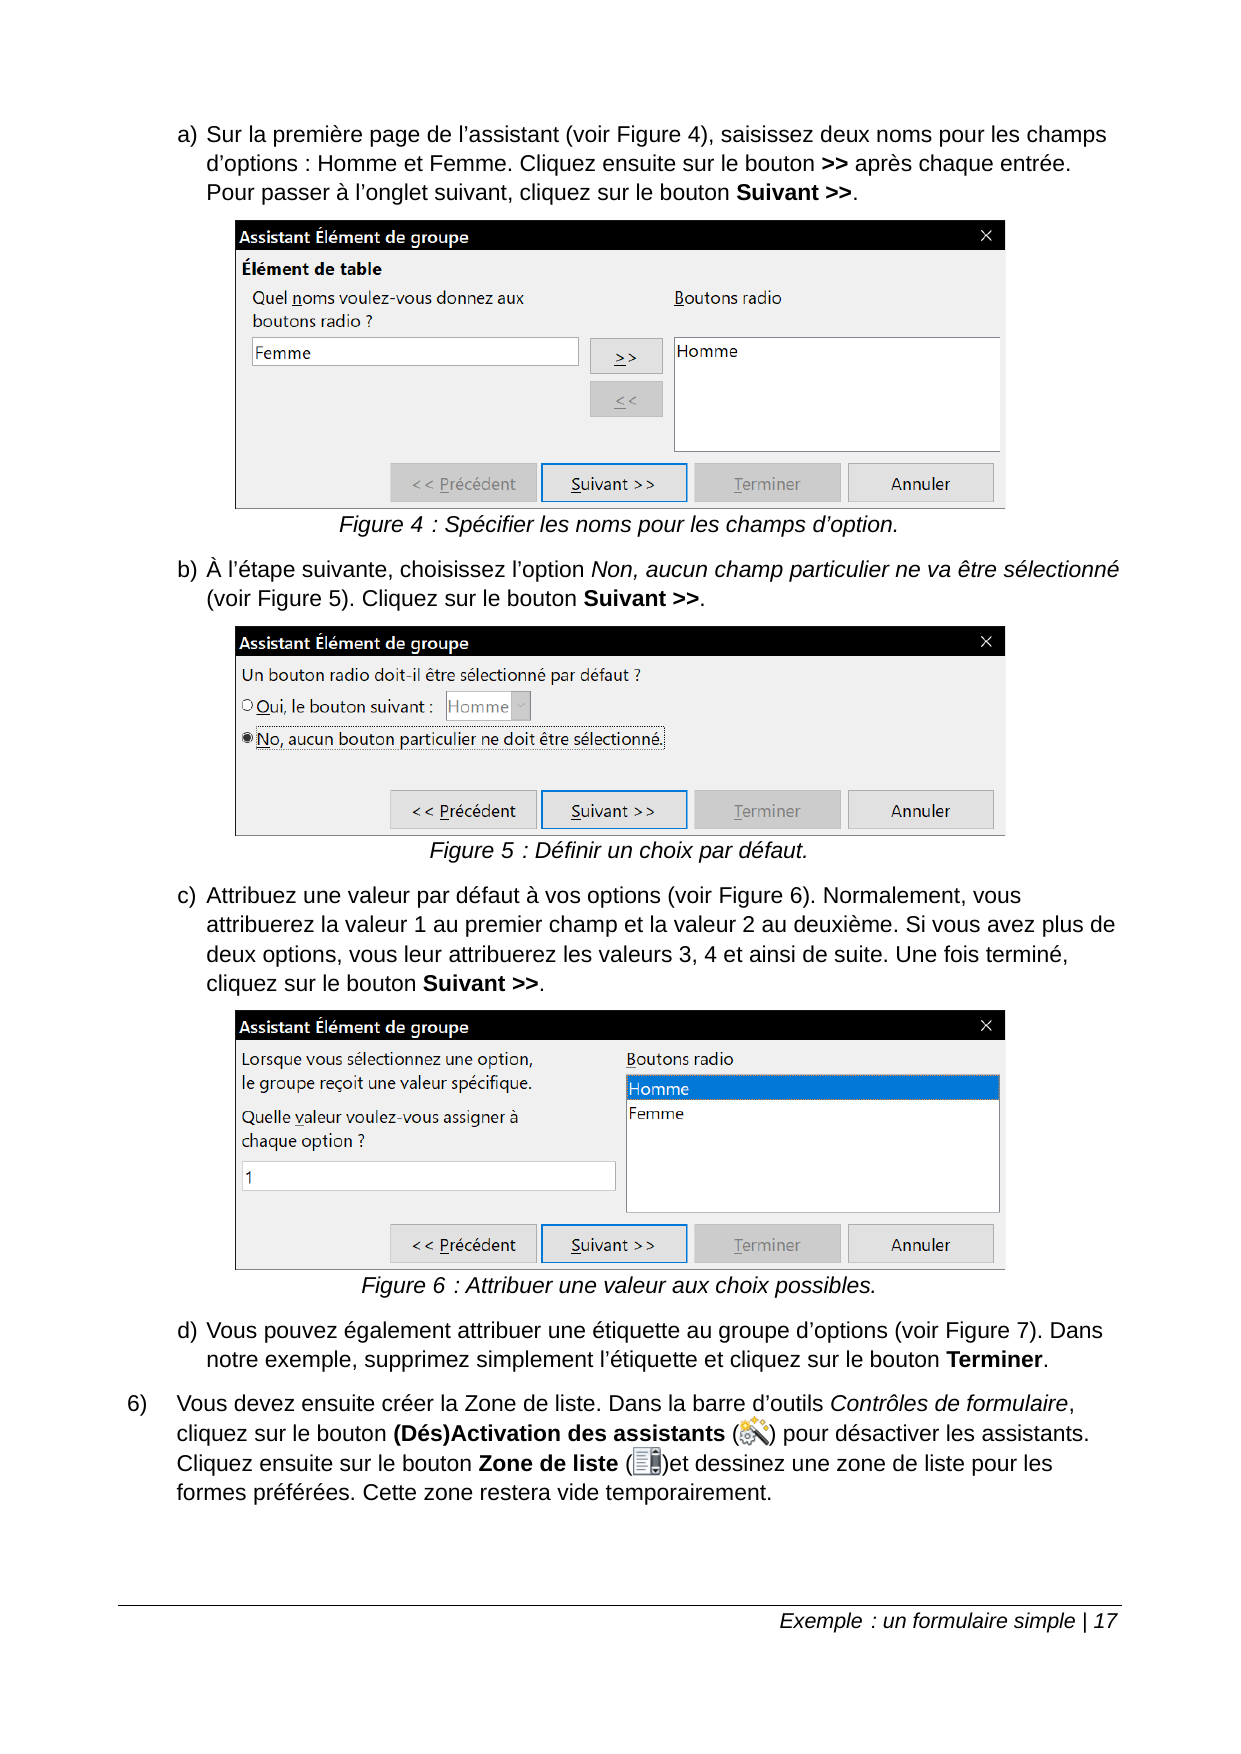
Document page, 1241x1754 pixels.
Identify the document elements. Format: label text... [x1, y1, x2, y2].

text Figure 5 : Définir un choix par défaut. [118, 835, 1122, 865]
list Vous devez ensuite créer la Zone de liste. Dans la barre d’outils Contrôles de formulaire, cliquez sur le bouton (Dés)Activation des assistants () pour désactiver les assistants. Cliquez ensuite sur le bouton Zone de liste ()et dessinez une zone de liste pour les formes préférées. Cette zone restera vide temporairement. [147, 1387, 1122, 1505]
list Sur la première page de l’assistant (voir Figure 4), saisissez deux noms pour les champs d’options : Homme et Femme. Cliquez ensuite sur le bouton >> après chaque entrée. Pour passer à l’onglet suivant, cliquez sur le bouton Suivant >>. [171, 118, 1122, 206]
picture [235, 220, 1006, 509]
list Attribuez une valeur par défaut à vos options (voir Figure 6). Normalement, vous attribuerez la valeur 1 au premier champ et la valeur 2 au deuxième. Si vous avez plus de deux options, vous leur attribuerez les valeurs 3, 4 et ainsi de suite. Une fois terminé, cliquez sur le bouton Suivant >>. [171, 879, 1122, 996]
picture [235, 626, 1006, 836]
text Figure 6 : Attribuer une valeur aux choix possibles. [118, 1270, 1122, 1299]
list Vous pouvez également attribuer une étiquette au groupe d’options (voir Figure 7). Dans notre exemple, supprimez simplement l’étiquette et cliquez sur le bouton Terminer. [171, 1314, 1122, 1373]
text Figure 4 : Spécifier les noms pour les champs d’option. [118, 509, 1122, 538]
picture [632, 1446, 662, 1476]
picture [235, 1010, 1006, 1270]
list À l’étape suivante, choisissez l’option Non, aucun champ particulier ne va être sélectionné (voir Figure 5). Cliquez sur le bouton Suivant >>. [171, 553, 1122, 612]
picture [739, 1416, 769, 1446]
